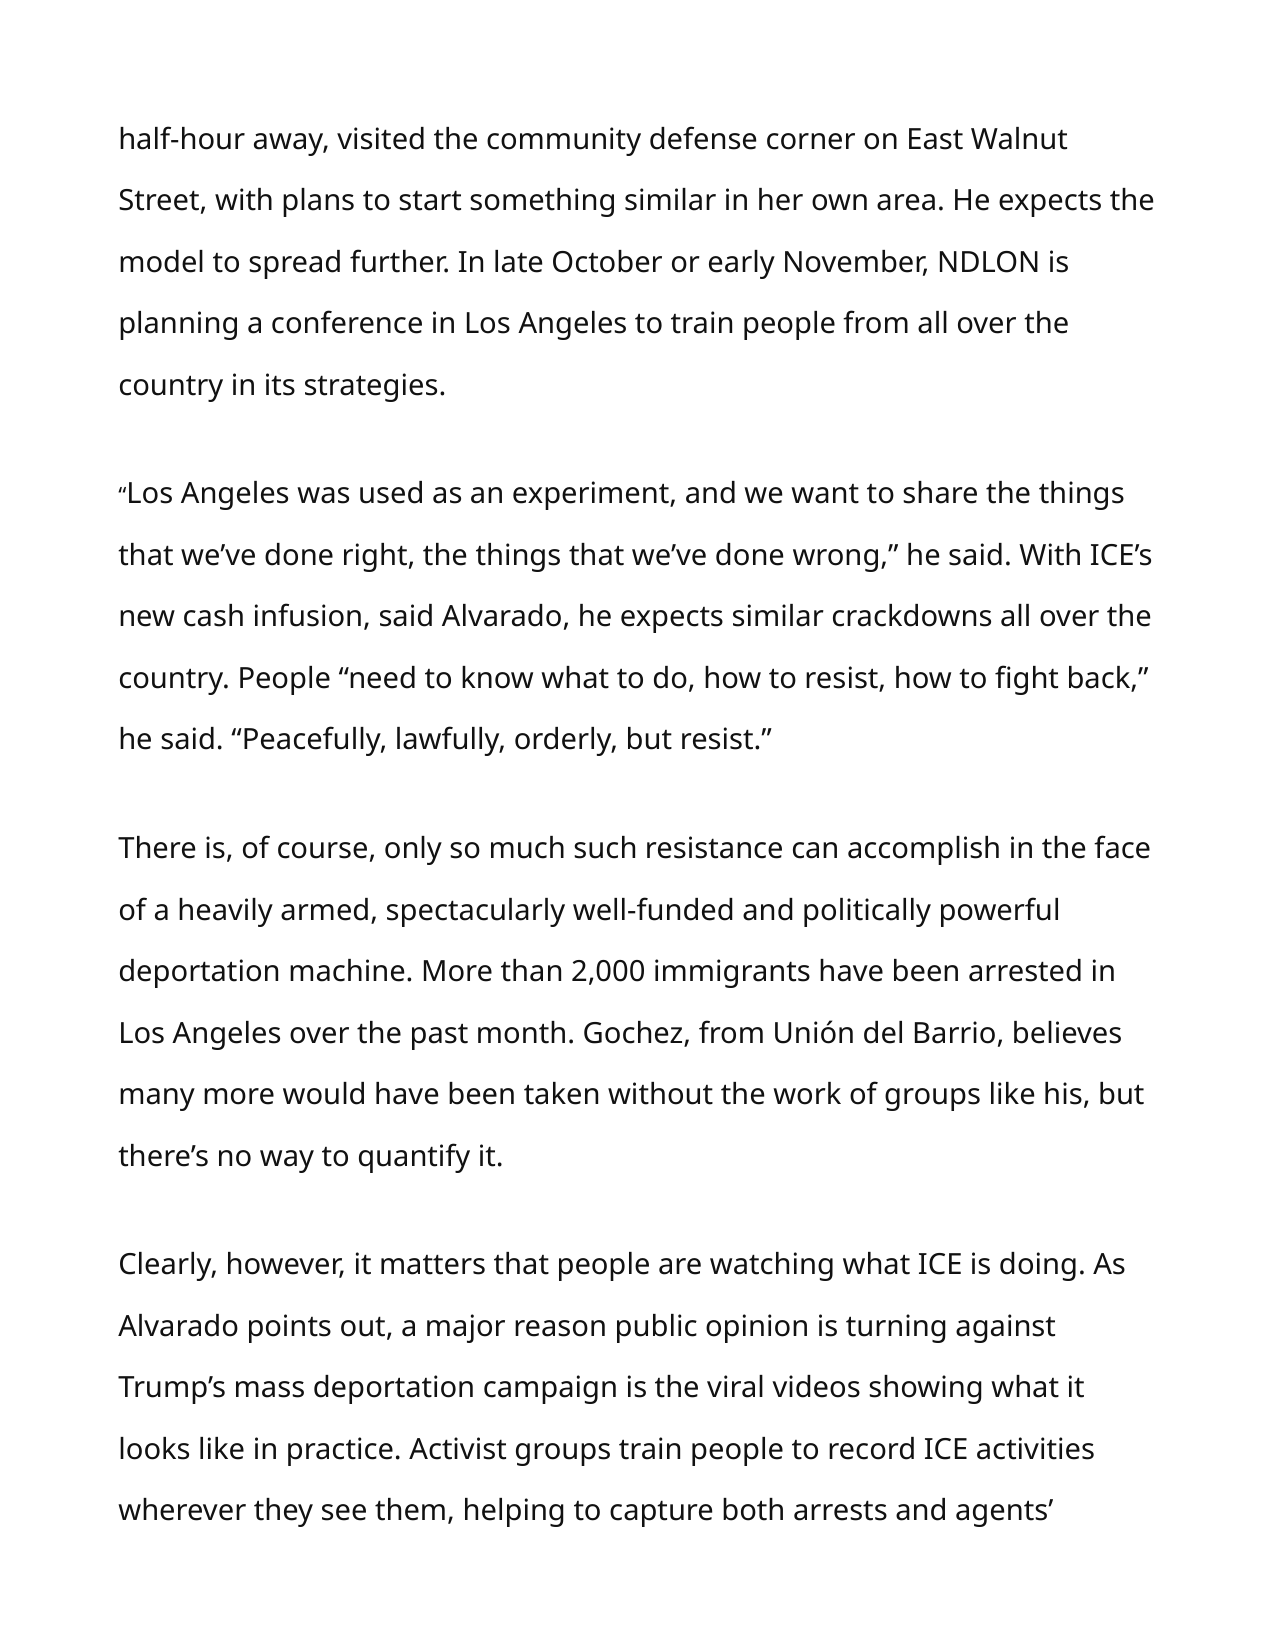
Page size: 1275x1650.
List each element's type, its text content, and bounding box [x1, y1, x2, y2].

text half-hour away, visited the community defense corner on East Walnut Street, with plans to start something similar in her own area. He expects the model to spread further. In late October or early November, NDLON is planning a conference in Los Angeles to train people from all over the country in its strategies. “Los Angeles was used as an experiment, and we want to share the things that we’ve done right, the things that we’ve done wrong,” he said. With ICE’s new cash infusion, said Alvarado, he expects similar crackdowns all over the country. People “need to know what to do, how to resist, how to fight back,” he said. “Peacefully, lawfully, orderly, but resist.” There is, of course, only so much such resistance can accomplish in the face of a heavily armed, spectacularly well-funded and politically powerful deportation machine. More than 2,000 immigrants have been arrested in Los Angeles over the past month. Gochez, from Unión del Barrio, believes many more would have been taken without the work of groups like his, but there’s no way to quantify it. Clearly, however, it matters that people are watching what ICE is doing. As Alvarado points out, a major reason public opinion is turning against Trump’s mass deportation campaign is the viral videos showing what it looks like in practice. Activist groups train people to record ICE activities wherever they see them, helping to capture both arrests and agents’ [118, 118, 1157, 1529]
